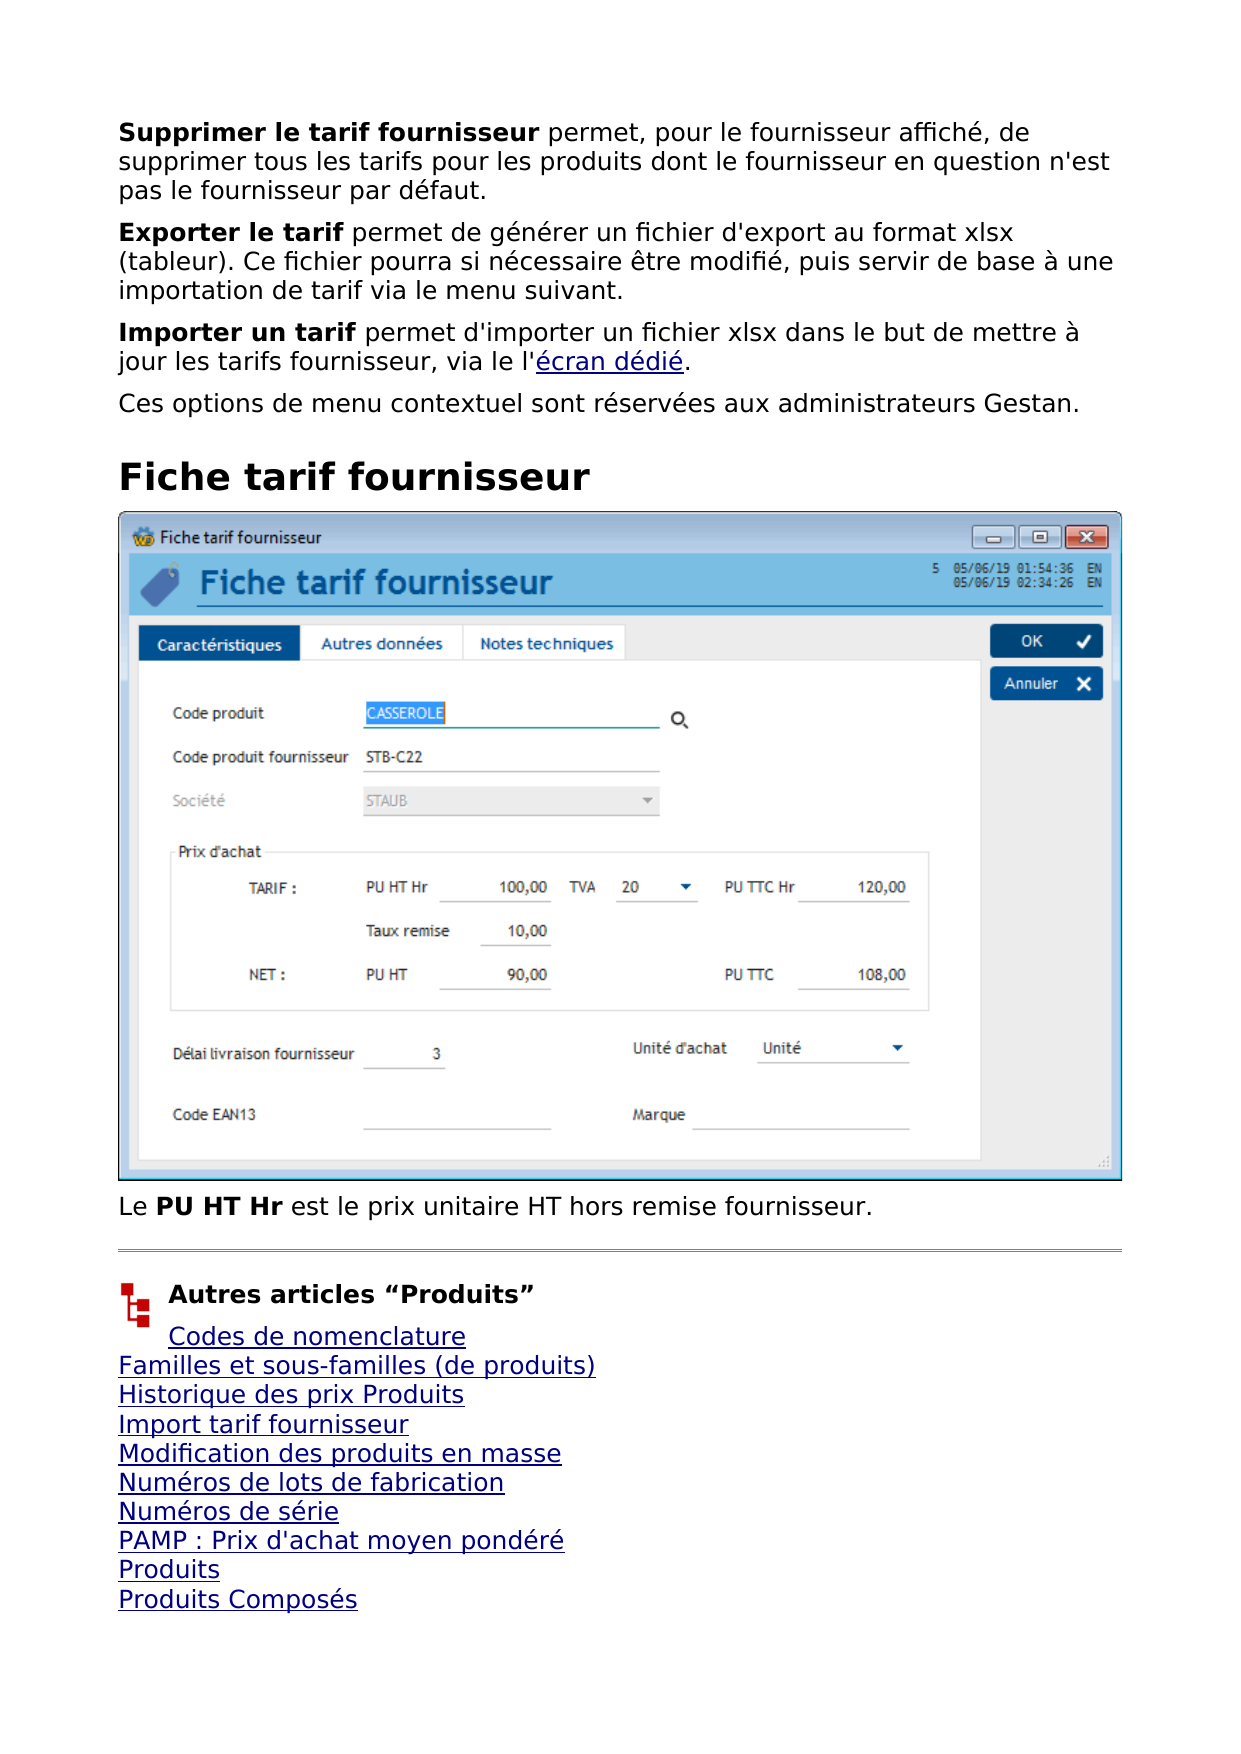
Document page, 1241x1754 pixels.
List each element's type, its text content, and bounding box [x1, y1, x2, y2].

text Ces options de menu contextuel sont réservées aux administrateurs Gestan. [118, 389, 1122, 418]
picture [118, 511, 1123, 1181]
subtitle Fiche tarif fournisseur [118, 456, 1122, 499]
text Importer un tarif permet d'importer un fichier xlsx dans le but de mettre à jour les tarifs fournisseur, via le l'écran dédié. [118, 318, 1122, 376]
picture [118, 1280, 169, 1331]
text Codes de nomenclature Familles et sous-familles (de produits) Historique des prix Produits Import tarif fournisseur Modification des produits en masse Numéros de lots de fabrication Numéros de série PAMP : Prix d'achat moyen pondéré Produits Produits Composés [118, 1322, 1122, 1614]
text Le PU HT Hr est le prix unitaire HT hors remise fournisseur. [118, 1193, 1122, 1222]
text Autres articles “Produits” [169, 1281, 1122, 1310]
text Exporter le tarif permet de générer un fichier d'export au format xlsx (tableur). Ce fichier pourra si nécessaire être modifié, puis servir de base à une importation de tarif via le menu suivant. [118, 218, 1122, 306]
text Supprimer le tarif fournisseur permet, pour le fournisseur affiché, de supprimer tous les tarifs pour les produits dont le fournisseur en question n'est pas le fournisseur par défaut. [118, 118, 1122, 206]
